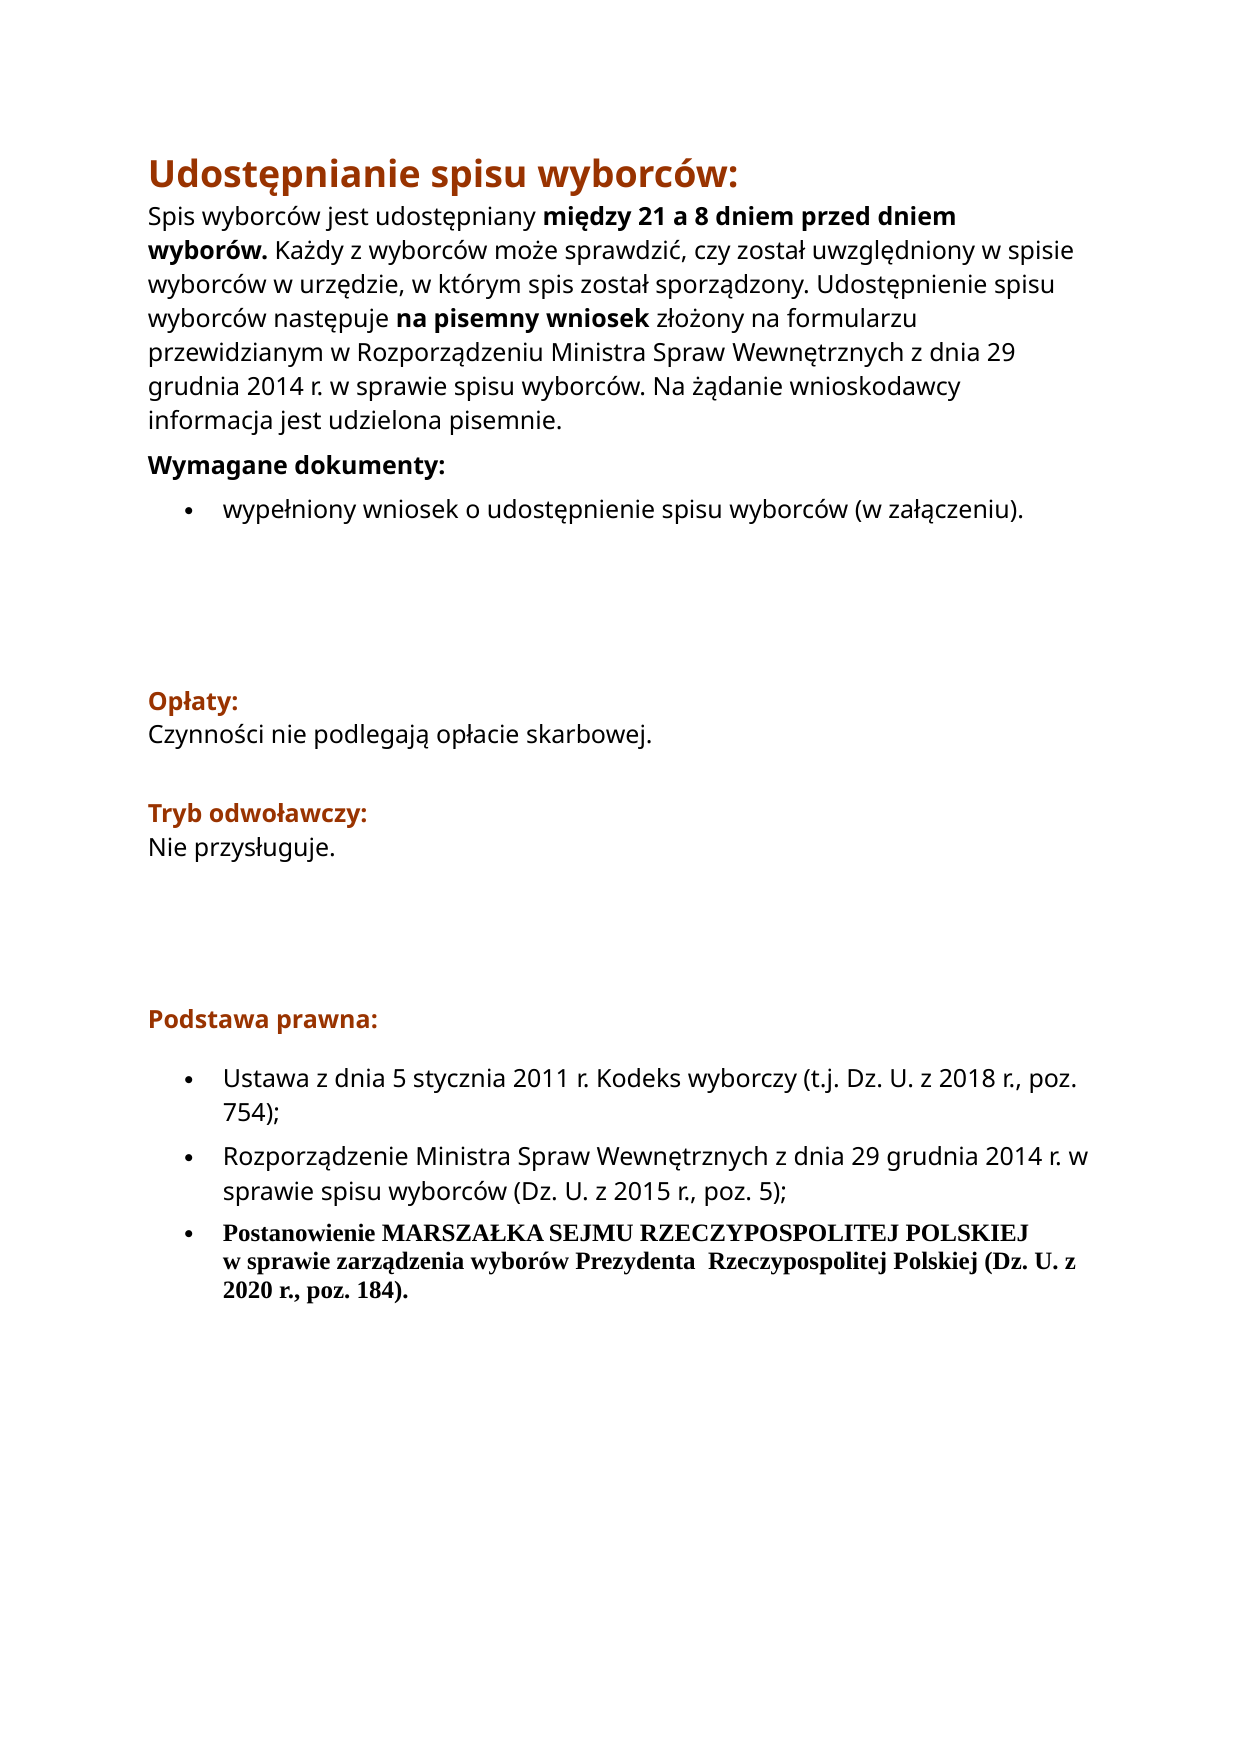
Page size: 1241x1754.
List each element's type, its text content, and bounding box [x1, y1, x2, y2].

text Podstawa prawna: [148, 933, 1093, 1036]
list Rozporządzenie Ministra Spraw Wewnętrznych z dnia 29 grudnia 2014 r. w sprawie spisu wyborców (Dz. U. z 2015 r., poz. 5); [185, 1139, 1093, 1207]
list Ustawa z dnia 5 stycznia 2011 r. Kodeks wyborczy (t.j. Dz. U. z 2018 r., poz. 754); [185, 1061, 1093, 1129]
list Postanowienie MARSZAŁKA SEJMU RZECZYPOSPOLITEJ POLSKIEJ w sprawie zarządzenia wyborów Prezydenta Rzeczypospolitej Polskiej (Dz. U. z 2020 r., poz. 184). [185, 1218, 1093, 1304]
text Tryb odwoławczy: Nie przysługuje. [148, 762, 1093, 864]
text Udostępnianie spisu wyborców: Spis wyborców jest udostępniany między 21 a 8 dniem przed dniem wyborów. Każdy z wyborców może sprawdzić, czy został uwzględniony w spisie wyborców w urzędzie, w którym spis został sporządzony. Udostępnienie spisu wyborców następuje na pisemny wniosek złożony na formularzu przewidzianym w Rozporządzeniu Ministra Spraw Wewnętrznych z dnia 29 grudnia 2014 r. w sprawie spisu wyborców. Na żądanie wnioskodawcy informacja jest udzielona pisemnie. [148, 148, 1093, 437]
text Opłaty: Czynności nie podlegają opłacie skarbowej. [148, 649, 1093, 751]
list wypełniony wniosek o udostępnienie spisu wyborców (w załączeniu). [185, 492, 1093, 526]
text Wymagane dokumenty: [148, 447, 1093, 482]
